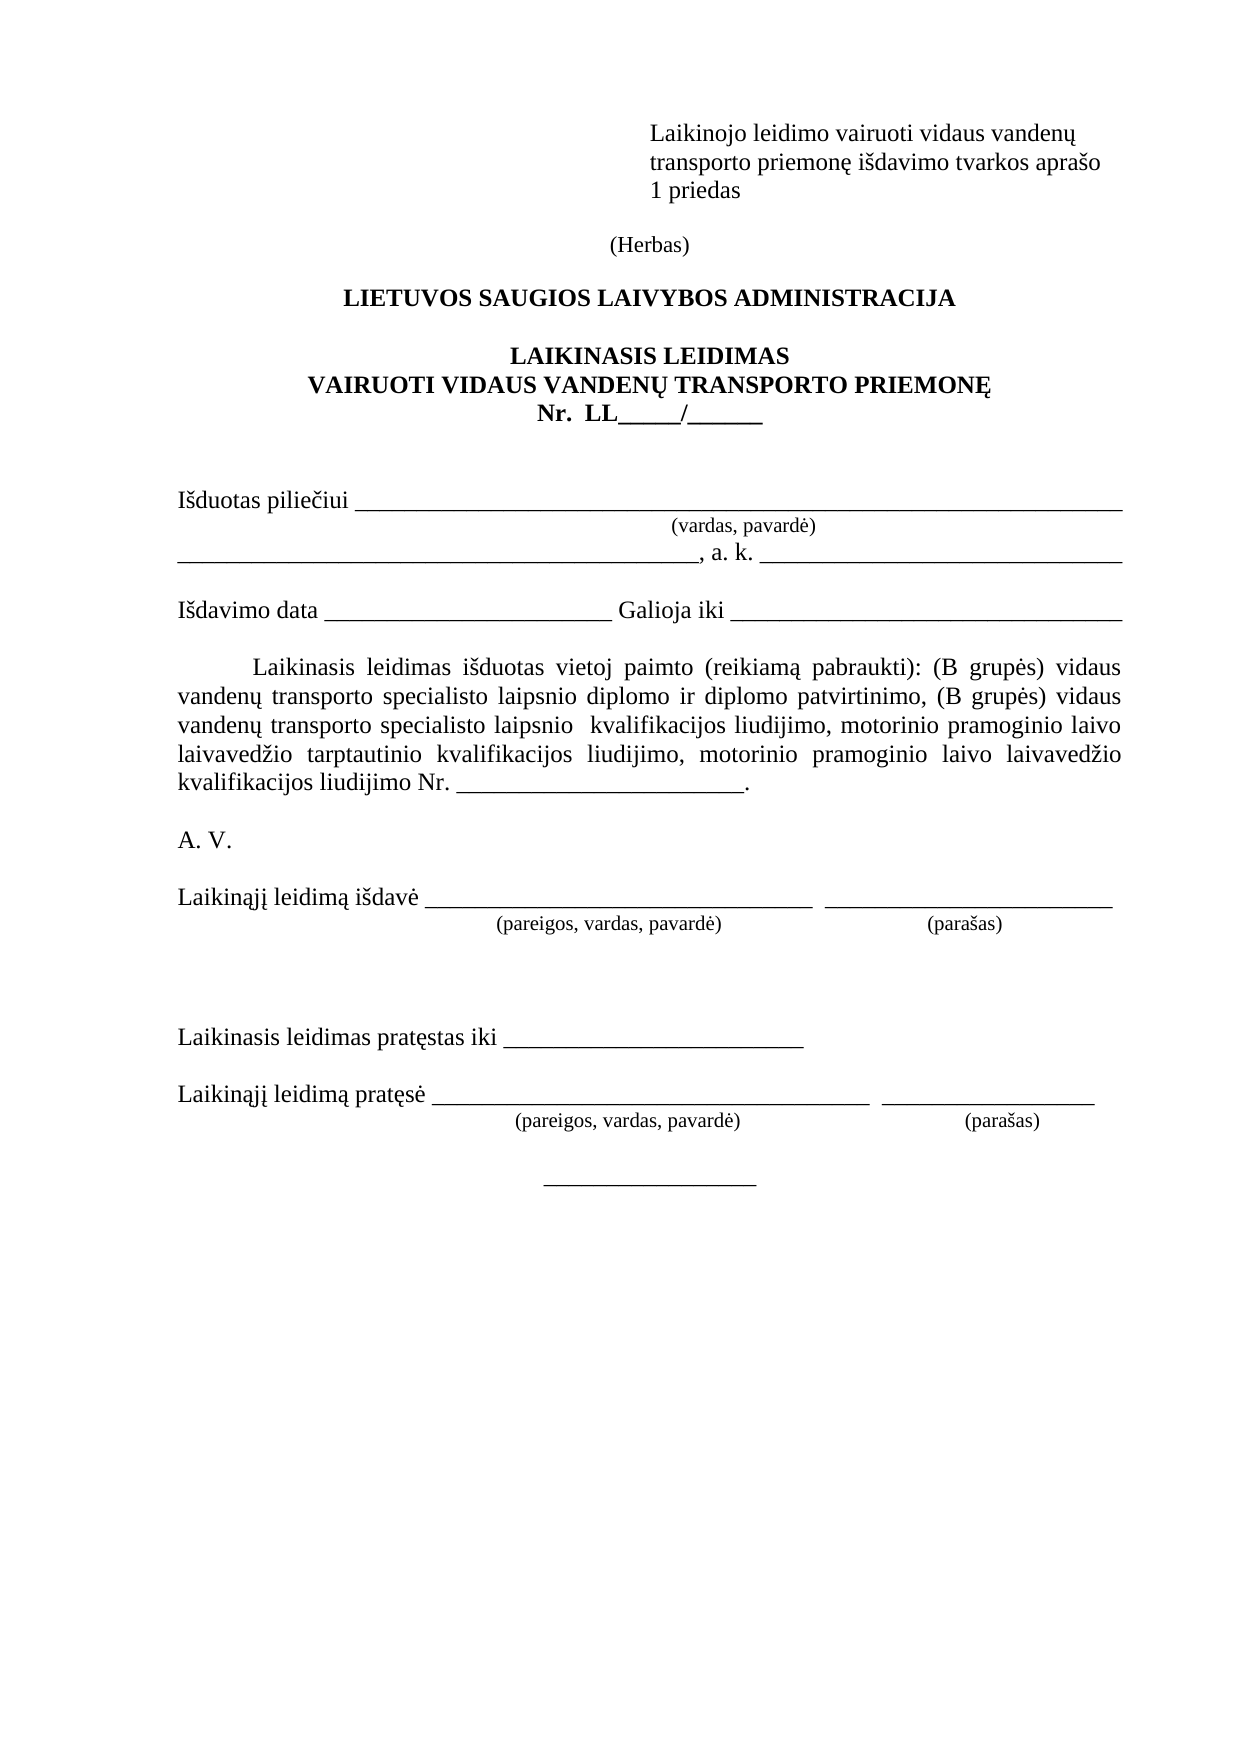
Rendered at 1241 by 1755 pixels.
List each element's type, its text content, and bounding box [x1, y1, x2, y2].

text Išduotas piliečiui [177, 485, 1122, 513]
text transporto priemonę išdavimo tvarkos aprašo [649, 147, 1122, 176]
text LIETUVOS SAUGIOS LAIVYBOS ADMINISTRACIJA [177, 283, 1122, 312]
text Nr. LL_____/______ [177, 398, 1122, 427]
text A. V. [177, 825, 1122, 854]
text (pareigos, vardas, pavardė) (parašas) [515, 1108, 1122, 1132]
text Laikinąjį leidimą išdavė _______________________________ _______________________ [177, 882, 1122, 911]
text _ , a. k. _____________________________ [177, 537, 1122, 566]
text Laikinasis leidimas pratęstas iki ________________________ [177, 1022, 1122, 1050]
text (vardas, pavardė) [365, 513, 1122, 537]
text (Herbas) [177, 231, 1122, 257]
text VAIRUOTI VIDAUS VANDENŲ TRANSPORTO PRIEMONĘ [177, 370, 1122, 398]
text _________________ [177, 1161, 1122, 1189]
text LAIKINASIS LEIDIMAS [177, 341, 1122, 370]
text 1 priedas [649, 176, 1122, 204]
text Laikinojo leidimo vairuoti vidaus vandenų [649, 118, 1122, 147]
text Laikinasis leidimas išduotas vietoj paimto (reikiamą pabraukti): (B grupės) vidaus vandenų transporto specialisto laipsnio diplomo ir diplomo patvirtinimo, (B grupės) vidaus vandenų transporto specialisto laipsnio kvalifikacijos liudijimo, motorinio pramoginio laivo laivavedžio tarptautinio kvalifikacijos liudijimo, motorinio pramoginio laivo laivavedžio kvalifikacijos liudijimo Nr. _______________________. [177, 652, 1122, 796]
text Laikinąjį leidimą pratęsė ___________________________________ _________________ [177, 1079, 1122, 1108]
text (pareigos, vardas, pavardė) (parašas) [496, 911, 1122, 935]
text Išdavimo data _______________________ Galioja iki [177, 595, 1122, 624]
